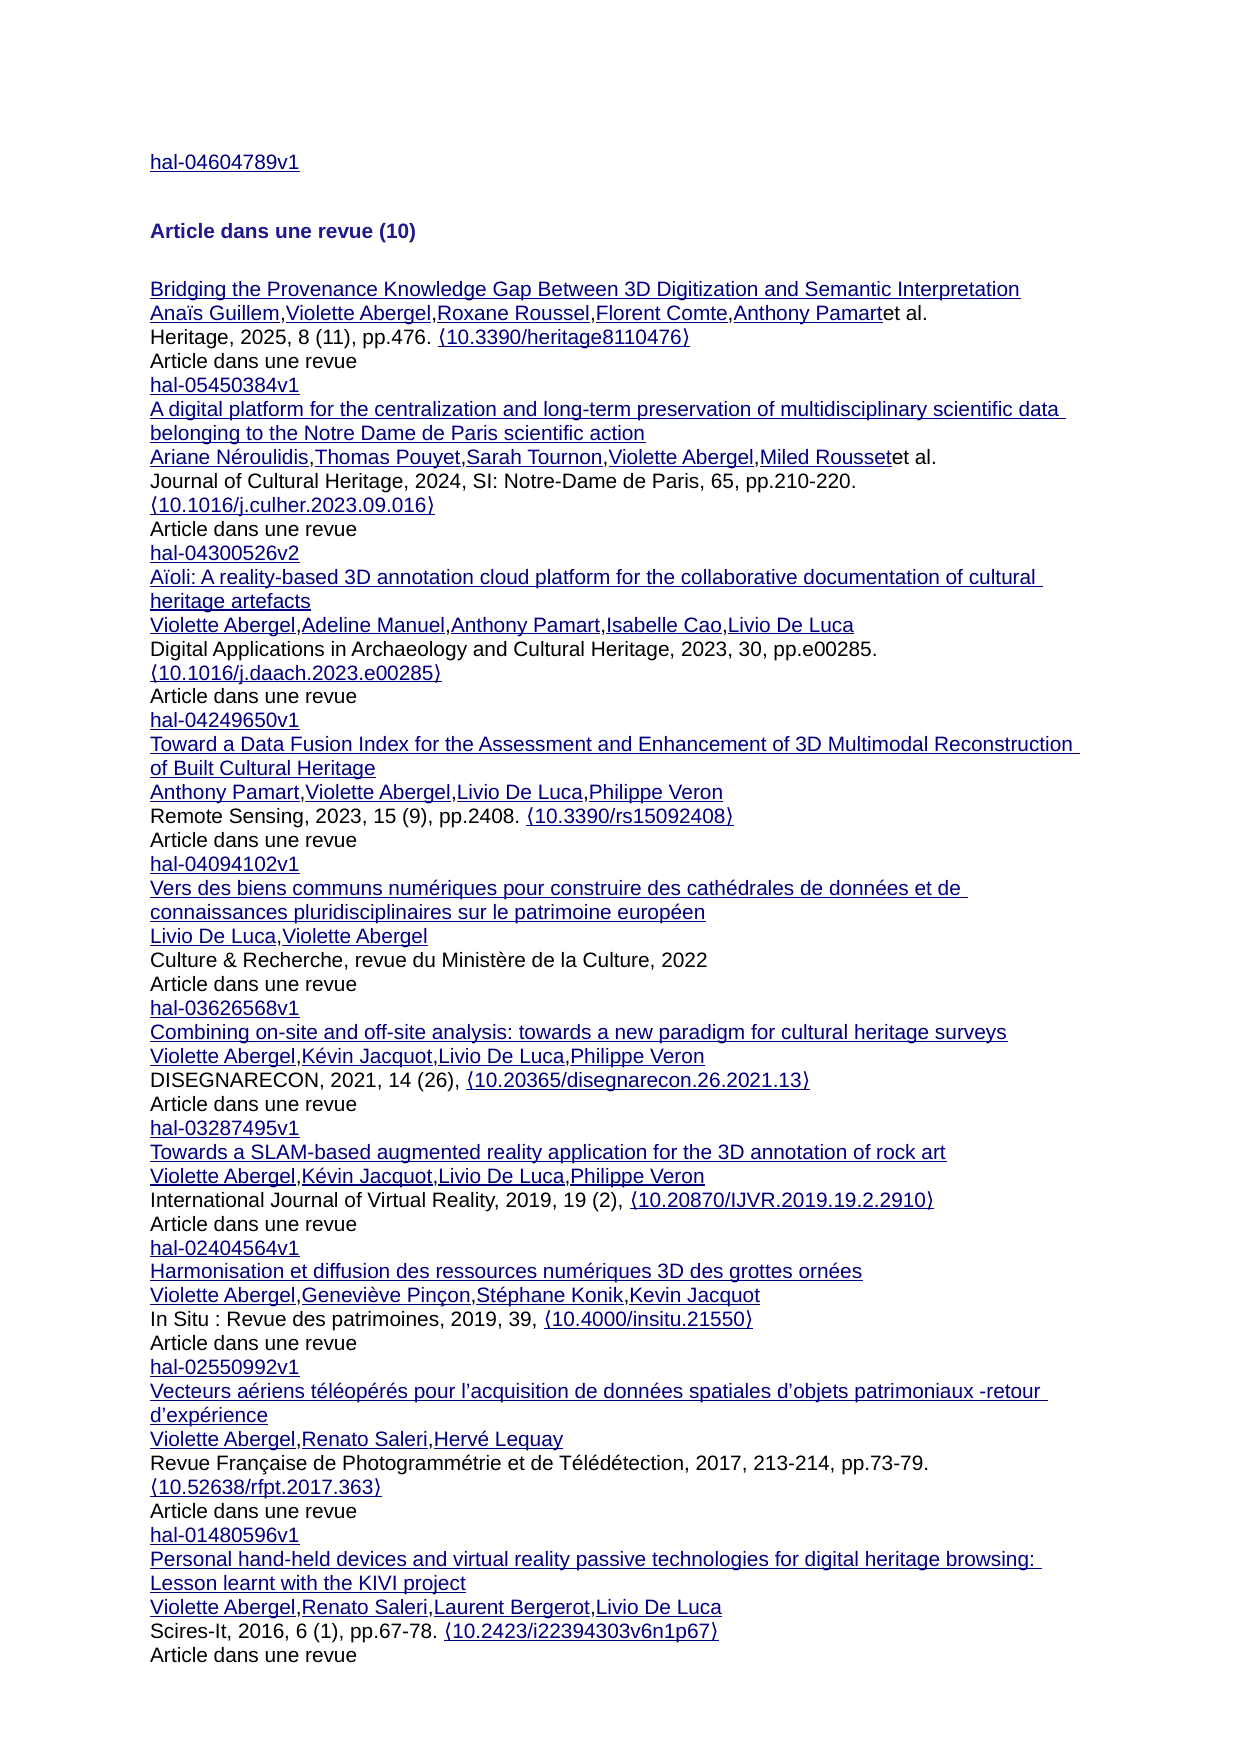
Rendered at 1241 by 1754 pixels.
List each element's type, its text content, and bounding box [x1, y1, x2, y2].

table_cell Towards a SLAM-based augmented reality application for the 3D annotation of rock art Violette Abergel,Kévin Jacquot,Livio De Luca,Philippe Veron International Journal of Virtual Reality, 2019, 19 (2), ⟨10.20870/IJVR.2019.19.2.2910⟩ Article dans une revue hal-02404564v1 [150, 1140, 1090, 1259]
table_cell Vers des biens communs numériques pour construire des cathédrales de données et de connaissances pluridisciplinaires sur le patrimoine européen Livio De Luca,Violette Abergel Culture & Recherche, revue du Ministère de la Culture, 2022 Article dans une revue hal-03626568v1 [150, 876, 1090, 1020]
table_cell hal-04604789v1 [150, 150, 1090, 174]
subtitle Article dans une revue (10) [150, 219, 1090, 243]
table_cell Harmonisation et diffusion des ressources numériques 3D des grottes ornées Violette Abergel,Geneviève Pinçon,Stéphane Konik,Kevin Jacquot In Situ : Revue des patrimoines, 2019, 39, ⟨10.4000/insitu.21550⟩ Article dans une revue hal-02550992v1 [150, 1259, 1090, 1379]
table_cell A digital platform for the centralization and long-term preservation of multidisciplinary scientific data belonging to the Notre Dame de Paris scientific action Ariane Néroulidis,Thomas Pouyet,Sarah Tournon,Violette Abergel,Miled Roussetet al. Journal of Cultural Heritage, 2024, SI: Notre-Dame de Paris, 65, pp.210-220. ⟨10.1016/j.culher.2023.09.016⟩ Article dans une revue hal-04300526v2 [150, 397, 1090, 564]
table_cell Aïoli: A reality-based 3D annotation cloud platform for the collaborative documentation of cultural heritage artefacts Violette Abergel,Adeline Manuel,Anthony Pamart,Isabelle Cao,Livio De Luca Digital Applications in Archaeology and Cultural Heritage, 2023, 30, pp.e00285. ⟨10.1016/j.daach.2023.e00285⟩ Article dans une revue hal-04249650v1 [150, 565, 1090, 732]
table_cell Vecteurs aériens téléopérés pour l’acquisition de données spatiales d’objets patrimoniaux -retour d’expérience Violette Abergel,Renato Saleri,Hervé Lequay Revue Française de Photogrammétrie et de Télédétection, 2017, 213-214, pp.73-79. ⟨10.52638/rfpt.2017.363⟩ Article dans une revue hal-01480596v1 [150, 1379, 1090, 1547]
table_cell Toward a Data Fusion Index for the Assessment and Enhancement of 3D Multimodal Reconstruction of Built Cultural Heritage Anthony Pamart,Violette Abergel,Livio De Luca,Philippe Veron Remote Sensing, 2023, 15 (9), pp.2408. ⟨10.3390/rs15092408⟩ Article dans une revue hal-04094102v1 [150, 732, 1090, 876]
table_cell Combining on-site and off-site analysis: towards a new paradigm for cultural heritage surveys Violette Abergel,Kévin Jacquot,Livio De Luca,Philippe Veron DISEGNARECON, 2021, 14 (26), ⟨10.20365/disegnarecon.26.2021.13⟩ Article dans une revue hal-03287495v1 [150, 1020, 1090, 1139]
table_header Bridging the Provenance Knowledge Gap Between 3D Digitization and Semantic Interpretation Anaïs Guillem,Violette Abergel,Roxane Roussel,Florent Comte,Anthony Pamartet al. Heritage, 2025, 8 (11), pp.476. ⟨10.3390/heritage8110476⟩ Article dans une revue hal-05450384v1 [150, 277, 1090, 397]
table_cell Personal hand-held devices and virtual reality passive technologies for digital heritage browsing: Lesson learnt with the KIVI project Violette Abergel,Renato Saleri,Laurent Bergerot,Livio De Luca Scires-It, 2016, 6 (1), pp.67-78. ⟨10.2423/i22394303v6n1p67⟩ Article dans une revue [150, 1547, 1090, 1667]
